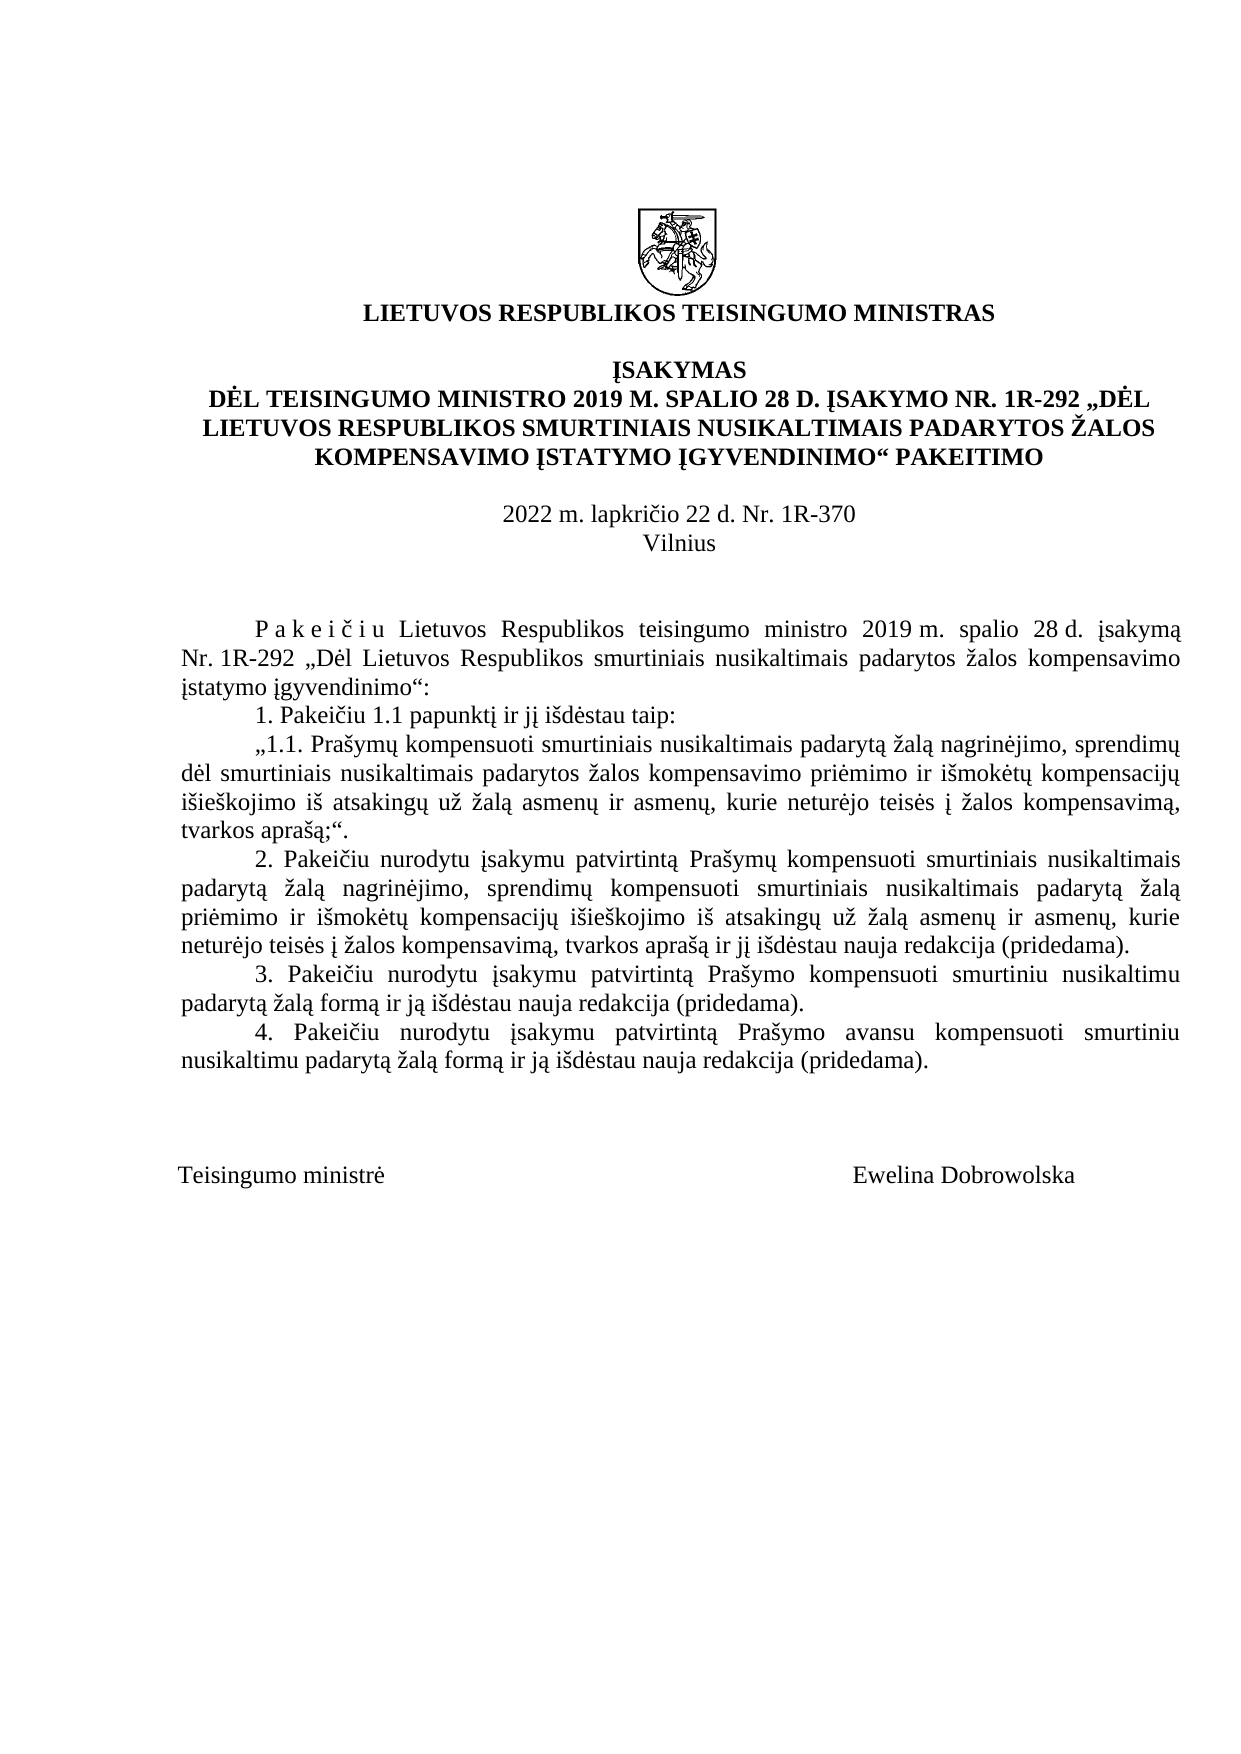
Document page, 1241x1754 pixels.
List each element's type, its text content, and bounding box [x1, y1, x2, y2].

text Teisingumo ministrė Ewelina Dobrowolska [177, 1161, 1181, 1189]
text Pakeičiu Lietuvos Respublikos teisingumo ministro 2019 m. spalio 28 d. įsakymą Nr. 1R-292 „Dėl Lietuvos Respublikos smurtiniais nusikaltimais padarytos žalos kompensavimo įstatymo įgyvendinimo“: [181, 614, 1181, 701]
text 4. Pakeičiu nurodytu įsakymu patvirtintą Prašymo avansu kompensuoti smurtiniu nusikaltimu padarytą žalą formą ir ją išdėstau nauja redakcija (pridedama). [181, 1017, 1181, 1074]
text LIETUVOS RESPUBLIKOS TEISINGUMO MINISTRAS [177, 298, 1181, 327]
text Vilnius [177, 528, 1181, 557]
text DĖL TEISINGUMO MINISTRO 2019 M. SPALIO 28 D. ĮSAKYMO NR. 1R-292 „DĖL LIETUVOS RESPUBLIKOS SMURTINIAIS NUSIKALTIMAIS PADARYTOS ŽALOS KOMPENSAVIMO ĮSTATYMO ĮGYVENDINIMO“ PAKEITIMO [177, 384, 1181, 471]
text ĮSAKYMAS [177, 356, 1181, 384]
text „1.1. Prašymų kompensuoti smurtiniais nusikaltimais padarytą žalą nagrinėjimo, sprendimų dėl smurtiniais nusikaltimais padarytos žalos kompensavimo priėmimo ir išmokėtų kompensacijų išieškojimo iš atsakingų už žalą asmenų ir asmenų, kurie neturėjo teisės į žalos kompensavimą, tvarkos aprašą;“. [181, 729, 1181, 844]
text 1. Pakeičiu 1.1 papunktį ir jį išdėstau taip: [181, 701, 1181, 729]
text 3. Pakeičiu nurodytu įsakymu patvirtintą Prašymo kompensuoti smurtiniu nusikaltimu padarytą žalą formą ir ją išdėstau nauja redakcija (pridedama). [181, 959, 1181, 1017]
text 2. Pakeičiu nurodytu įsakymu patvirtintą Prašymų kompensuoti smurtiniais nusikaltimais padarytą žalą nagrinėjimo, sprendimų kompensuoti smurtiniais nusikaltimais padarytą žalą priėmimo ir išmokėtų kompensacijų išieškojimo iš atsakingų už žalą asmenų ir asmenų, kurie neturėjo teisės į žalos kompensavimą, tvarkos aprašą ir jį išdėstau nauja redakcija (pridedama). [181, 844, 1181, 959]
text 2022 m. lapkričio 22 d. Nr. 1R-370 [177, 499, 1181, 528]
